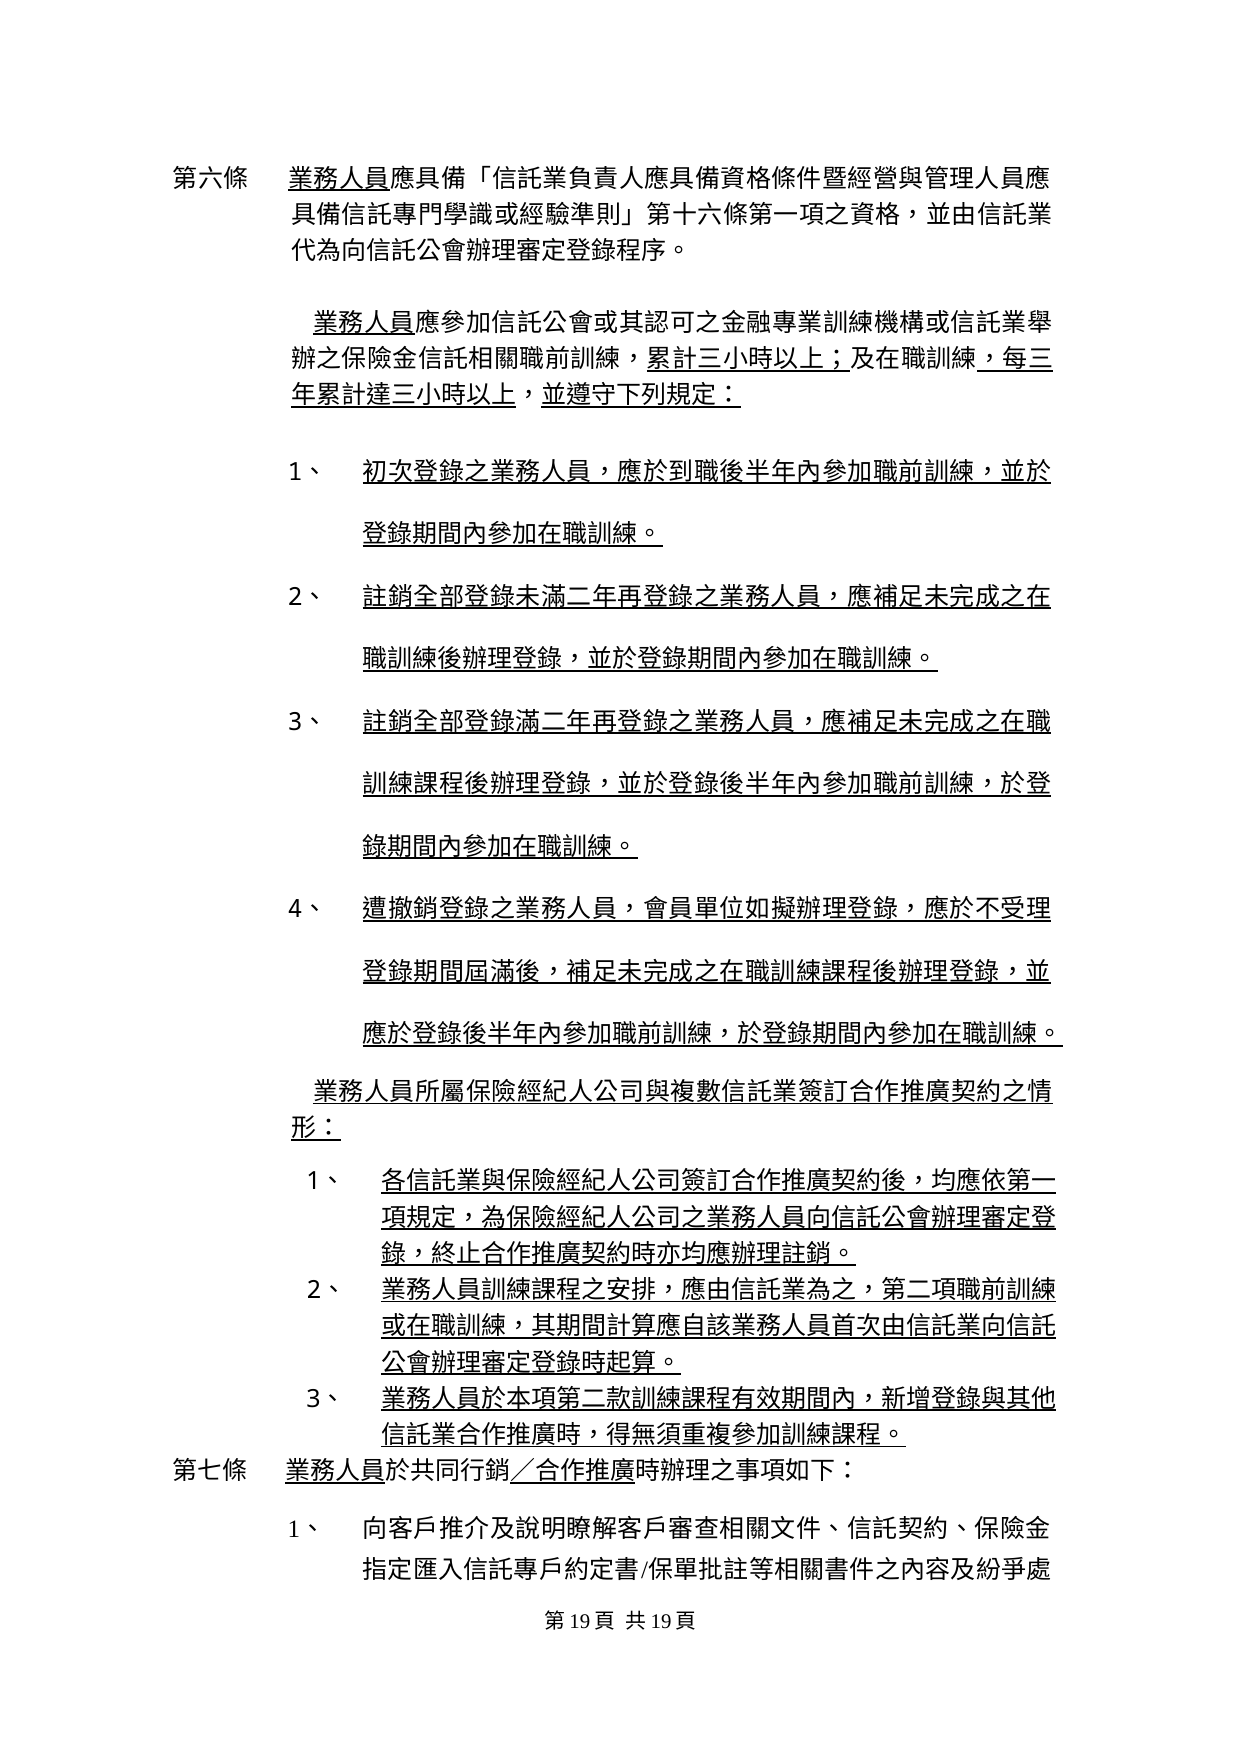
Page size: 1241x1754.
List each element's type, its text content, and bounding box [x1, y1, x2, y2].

list 業務人員於本項第二款訓練課程有效期間內，新增登錄與其他信託業合作推廣時，得無須重複參加訓練課程。 [306, 1378, 1056, 1451]
text 第七條 業務人員於共同行銷／合作推廣時辦理之事項如下： [173, 1161, 1053, 1487]
list 業務人員訓練課程之安排，應由信託業為之，第二項職前訓練或在職訓練，其期間計算應自該業務人員首次由信託業向信託公會辦理審定登錄時起算。 [306, 1269, 1056, 1378]
text 第六條 業務人員應具備「信託業負責人應具備資格條件暨經營與管理人員應具備信託專門學識或經驗準則」第十六條第一項之資格，並由信託業代為向信託公會辦理審定登錄程序。 [173, 158, 1053, 267]
list 註銷全部登錄滿二年再登錄之業務人員，應補足未完成之在職訓練課程後辦理登錄，並於登錄後半年內參加職前訓練，於登錄期間內參加在職訓練。 [287, 678, 1053, 865]
list 遭撤銷登錄之業務人員，會員單位如擬辦理登錄，應於不受理登錄期間屆滿後，補足未完成之在職訓練課程後辦理登錄，並應於登錄後半年內參加職前訓練，於登錄期間內參加在職訓練。 [287, 865, 1053, 1053]
list 註銷全部登錄未滿二年再登錄之業務人員，應補足未完成之在職訓練後辦理登錄，並於登錄期間內參加在職訓練。 [287, 553, 1053, 678]
text 業務人員應參加信託公會或其認可之金融專業訓練機構或信託業舉辦之保險金信託相關職前訓練，累計三小時以上；及在職訓練，每三年累計達三小時以上，並遵守下列規定： [173, 302, 1053, 411]
list 各信託業與保險經紀人公司簽訂合作推廣契約後，均應依第一項規定，為保險經紀人公司之業務人員向信託公會辦理審定登錄，終止合作推廣契約時亦均應辦理註銷。 [306, 1161, 1056, 1269]
text 業務人員所屬保險經紀人公司與複數信託業簽訂合作推廣契約之情形： [173, 1072, 1053, 1144]
list 向客戶推介及說明瞭解客戶審查相關文件、信託契約、保險金指定匯入信託專戶約定書/保單批註等相關書件之內容及紛爭處 [287, 1504, 1053, 1587]
list 初次登錄之業務人員，應於到職後半年內參加職前訓練，並於登錄期間內參加在職訓練。 [287, 428, 1053, 553]
